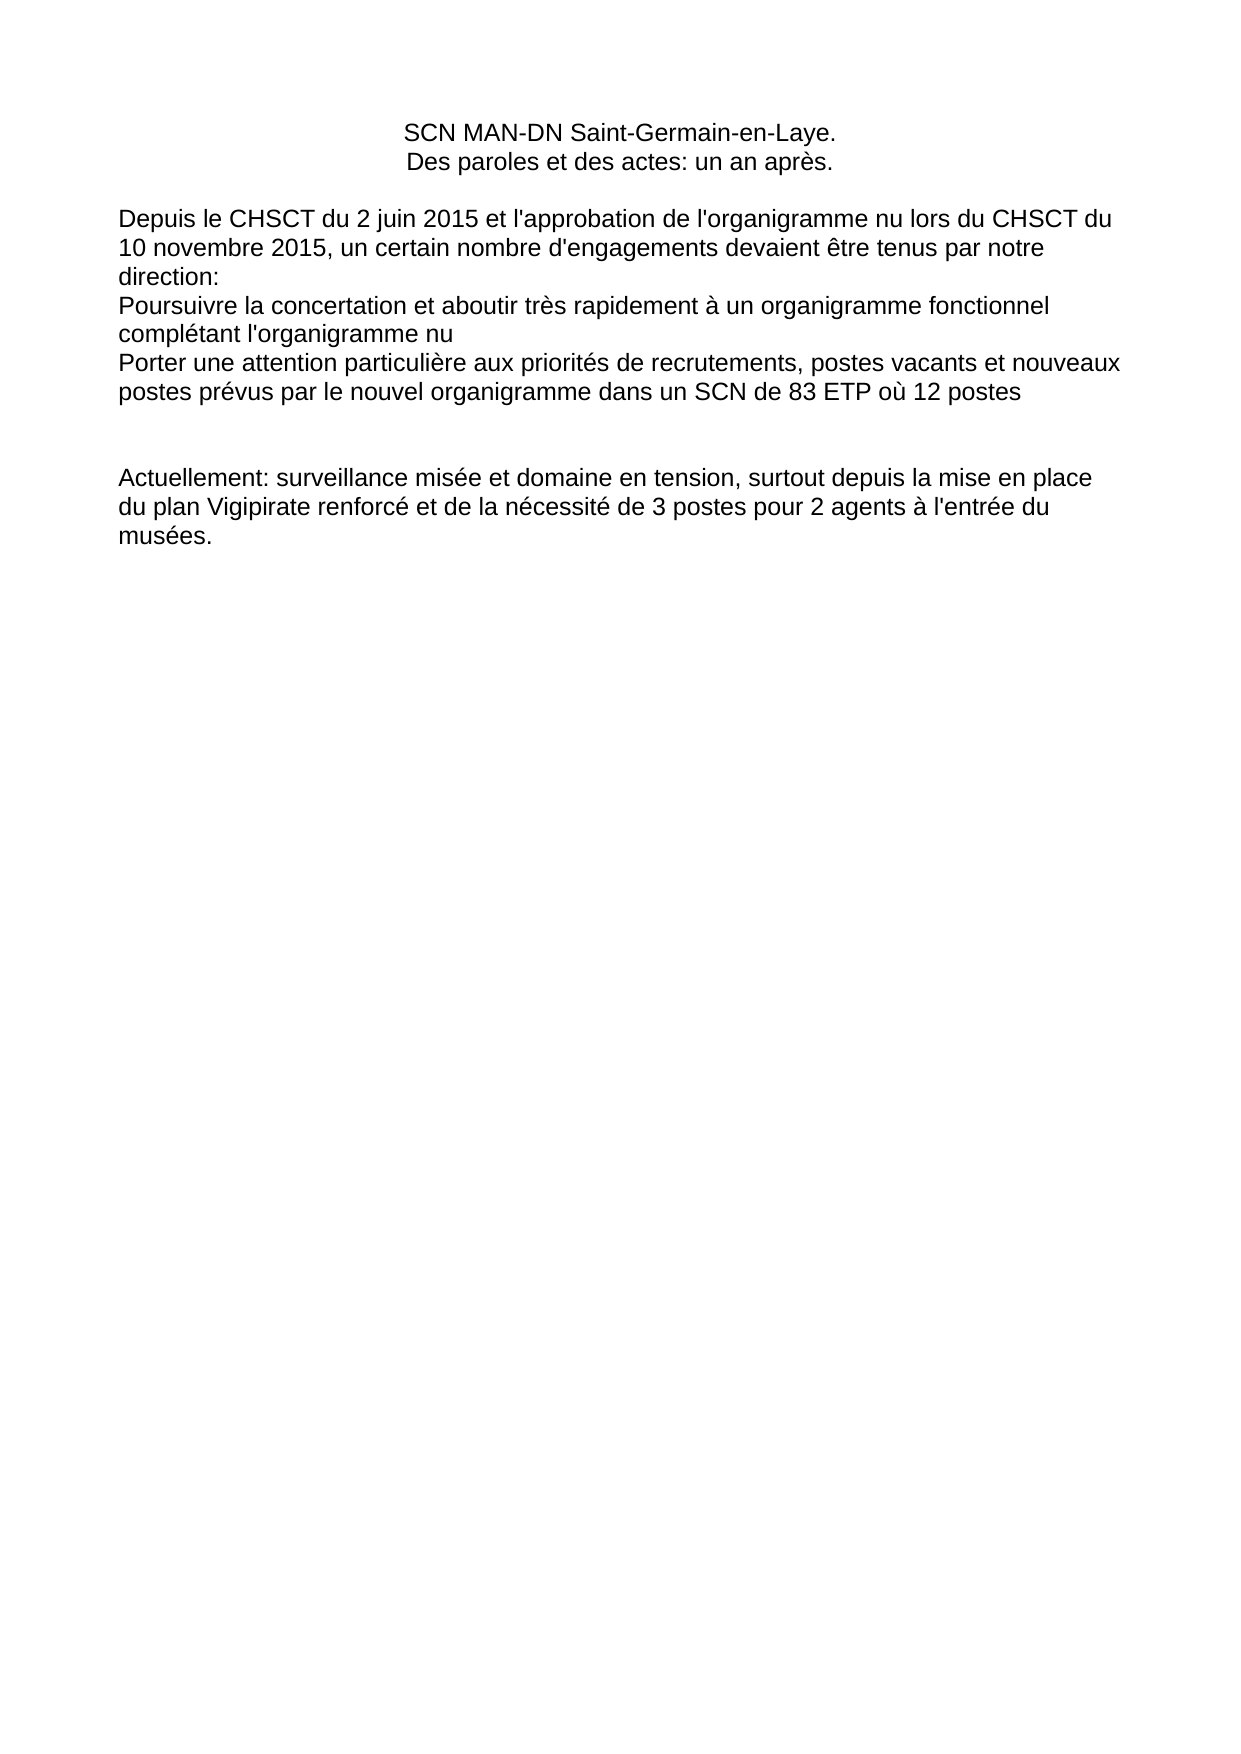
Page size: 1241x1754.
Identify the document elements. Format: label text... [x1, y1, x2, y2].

text Porter une attention particulière aux priorités de recrutements, postes vacants et nouveaux postes prévus par le nouvel organigramme dans un SCN de 83 ETP où 12 postes [118, 348, 1122, 406]
text Actuellement: surveillance misée et domaine en tension, surtout depuis la mise en place du plan Vigipirate renforcé et de la nécessité de 3 postes pour 2 agents à l'entrée du musées. [118, 463, 1122, 549]
text Poursuivre la concertation et aboutir très rapidement à un organigramme fonctionnel complétant l'organigramme nu [118, 291, 1122, 348]
text Des paroles et des actes: un an après. [118, 147, 1122, 176]
text Depuis le CHSCT du 2 juin 2015 et l'approbation de l'organigramme nu lors du CHSCT du 10 novembre 2015, un certain nombre d'engagements devaient être tenus par notre direction: [118, 204, 1122, 291]
text SCN MAN-DN Saint-Germain-en-Laye. [118, 118, 1122, 147]
